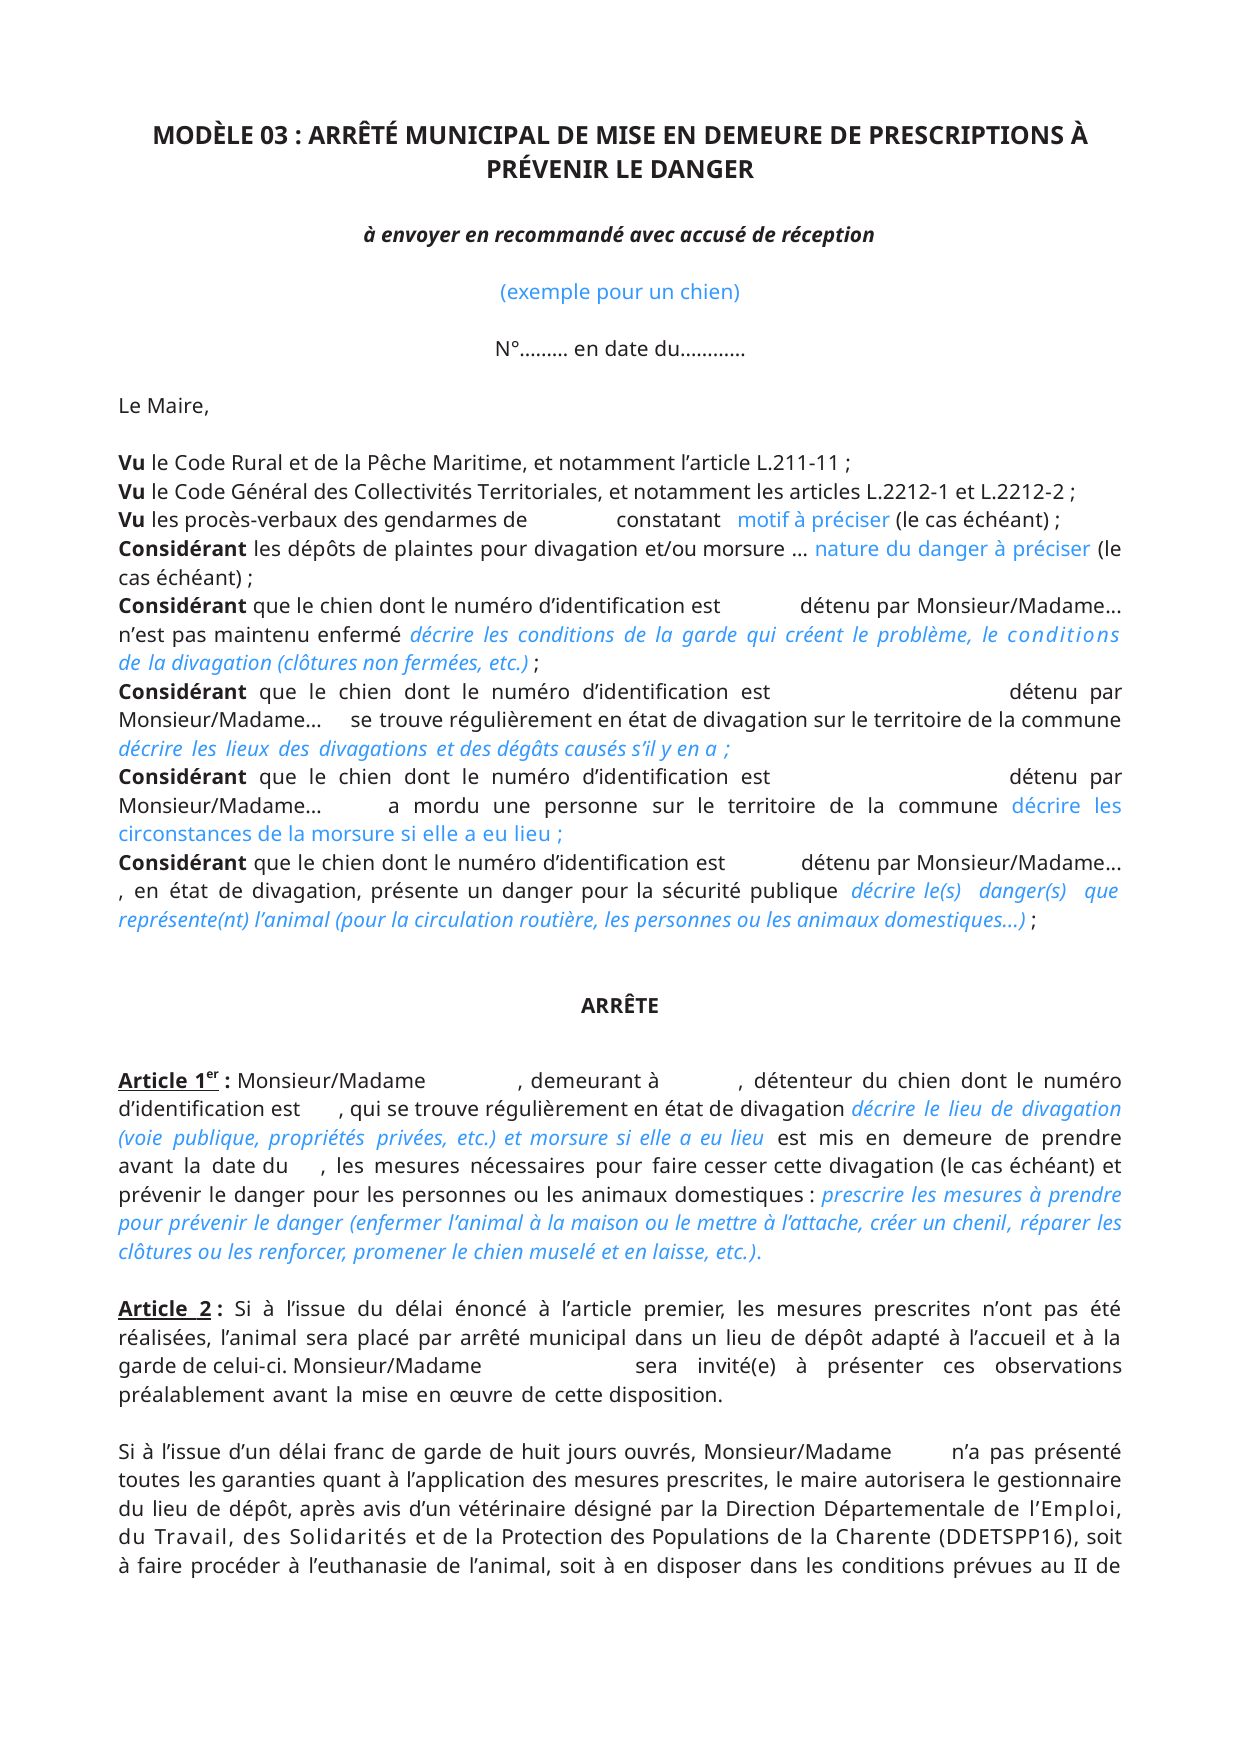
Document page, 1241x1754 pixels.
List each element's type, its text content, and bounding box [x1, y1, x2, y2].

text Considérant que le chien dont le numéro d’identification est détenu par Monsieur/Madame... , en état de divagation, présente un danger pour la sécurité publique décrire le(s) danger(s) que représente(nt) l’animal (pour la circulation routière, les personnes ou les animaux domestiques...) ; [118, 848, 1122, 933]
text MODÈLE 03 : ARRÊTÉ MUNICIPAL DE MISE EN DEMEURE DE PRESCRIPTIONS À PRÉVENIR LE DANGER [118, 118, 1122, 186]
text Article 2 : Si à l’issue du délai énoncé à l’article premier, les mesures prescrites n’ont pas été réalisées, l’animal sera placé par arrêté municipal dans un lieu de dépôt adapté à l’accueil et à la garde de celui-ci. Monsieur/Madame sera invité(e) à présenter ces observations préalablement avant la mise en œuvre de cette disposition. [118, 1294, 1122, 1408]
text ARRÊTE [118, 991, 1122, 1019]
text Le Maire, [118, 391, 1122, 420]
text (exemple pour un chien) [118, 277, 1122, 306]
text Considérant que le chien dont le numéro d’identification est détenu par Monsieur/Madame… a mordu une personne sur le territoire de la commune décrire les circonstances de la morsure si elle a eu lieu ; [118, 762, 1122, 848]
text à envoyer en recommandé avec accusé de réception [118, 220, 1122, 248]
text Article 1er : Monsieur/Madame , demeurant à , détenteur du chien dont le numéro d’identification est , qui se trouve régulièrement en état de divagation décrire le lieu de divagation (voie publique, propriétés privées, etc.) et morsure si elle a eu lieu est mis en demeure de prendre avant la date du , les mesures nécessaires pour faire cesser cette divagation (le cas échéant) et prévenir le danger pour les personnes ou les animaux domestiques : prescrire les mesures à prendre pour prévenir le danger (enfermer l’animal à la maison ou le mettre à l’attache, créer un chenil, réparer les clôtures ou les renforcer, promener le chien muselé et en laisse, etc.). [118, 1048, 1122, 1265]
text Vu le Code Général des Collectivités Territoriales, et notamment les articles L.2212-1 et L.2212-2 ; [118, 477, 1122, 505]
text Vu le Code Rural et de la Pêche Maritime, et notamment l’article L.211-11 ; [118, 448, 1122, 477]
text Considérant que le chien dont le numéro d’identification est détenu par Monsieur/Madame… se trouve régulièrement en état de divagation sur le territoire de la commune décrire les lieux des divagations et des dégâts causés s’il y en a ; [118, 677, 1122, 762]
text Si à l’issue d’un délai franc de garde de huit jours ouvrés, Monsieur/Madame n’a pas présenté toutes les garanties quant à l’application des mesures prescrites, le maire autorisera le gestionnaire du lieu de dépôt, après avis d’un vétérinaire désigné par la Direction Départementale de l’Emploi, du Travail, des Solidarités et de la Protection des Populations de la Charente (DDETSPP16), soit à faire procéder à l’euthanasie de l’animal, soit à en disposer dans les conditions prévues au II de [118, 1437, 1122, 1579]
text Vu les procès-verbaux des gendarmes de constatant motif à préciser (le cas échéant) ; [118, 505, 1122, 534]
text Considérant les dépôts de plaintes pour divagation et/ou morsure … nature du danger à préciser (le cas échéant) ; [118, 534, 1122, 591]
text N°……… en date du………… [118, 334, 1122, 363]
text Considérant que le chien dont le numéro d’identification est détenu par Monsieur/Madame... n’est pas maintenu enfermé décrire les conditions de la garde qui créent le problème, le conditions de la divagation (clôtures non fermées, etc.) ; [118, 591, 1122, 677]
